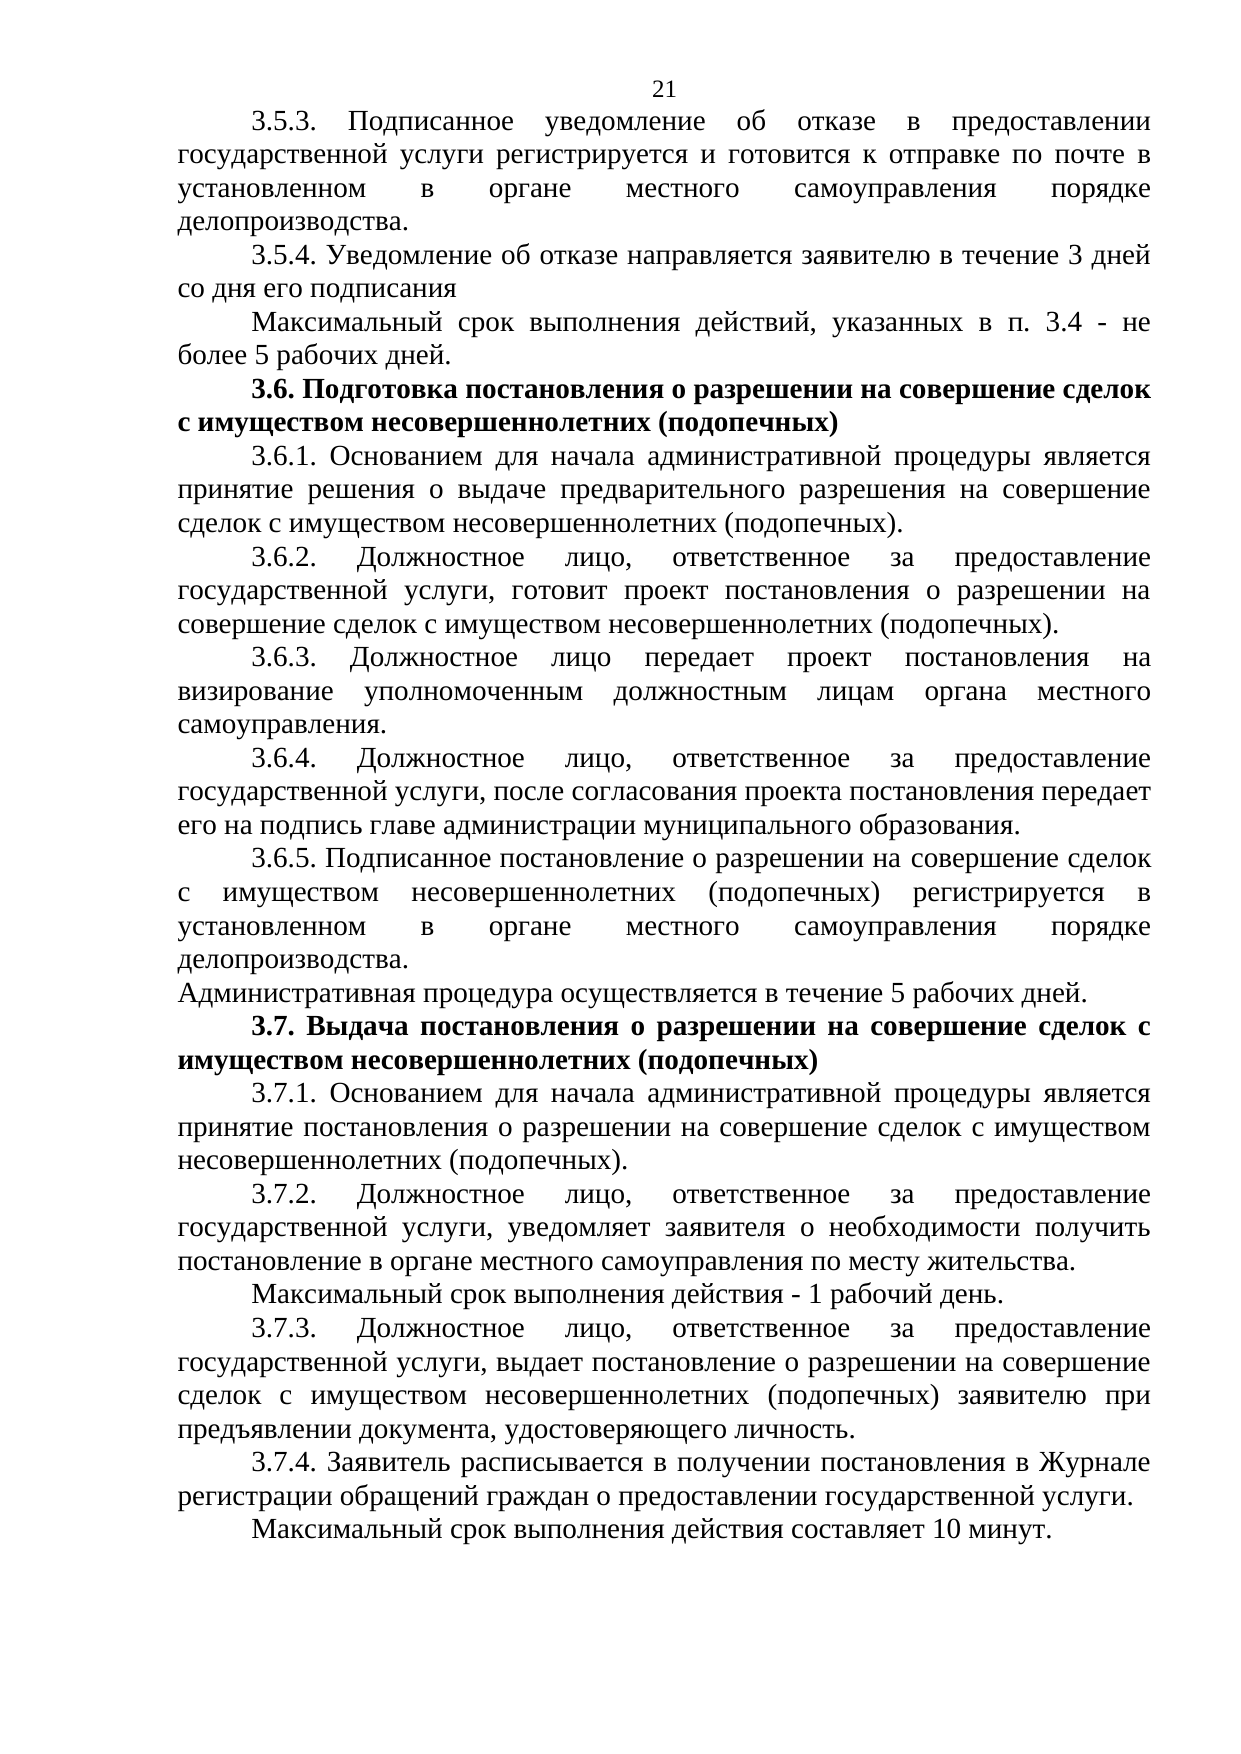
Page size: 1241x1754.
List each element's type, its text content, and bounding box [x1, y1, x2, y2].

text 3.6.1. Основанием для начала административной процедуры является принятие решения о выдаче предварительного разрешения на совершение сделок с имуществом несовершеннолетних (подопечных). [177, 438, 1152, 539]
text 3.6.5. Подписанное постановление о разрешении на совершение сделок с имуществом несовершеннолетних (подопечных) регистрируется в установленном в органе местного самоуправления порядке делопроизводства. [177, 841, 1152, 975]
text Максимальный срок выполнения действия - 1 рабочий день. [177, 1277, 1152, 1310]
text 3.6. Подготовка постановления о разрешении на совершение сделок с имуществом несовершеннолетних (подопечных) [177, 371, 1152, 438]
text 3.7.1. Основанием для начала административной процедуры является принятие постановления о разрешении на совершение сделок с имуществом несовершеннолетних (подопечных). [177, 1075, 1152, 1176]
text 3.5.3. Подписанное уведомление об отказе в предоставлении государственной услуги регистрируется и готовится к отправке по почте в установленном в органе местного самоуправления порядке делопроизводства. [177, 103, 1152, 237]
text 3.6.3. Должностное лицо передает проект постановления на визирование уполномоченным должностным лицам органа местного самоуправления. [177, 639, 1152, 740]
text 3.7. Выдача постановления о разрешении на совершение сделок с имуществом несовершеннолетних (подопечных) [177, 1008, 1152, 1075]
text 3.6.4. Должностное лицо, ответственное за предоставление государственной услуги, после согласования проекта постановления передает его на подпись главе администрации муниципального образования. [177, 740, 1152, 841]
text 3.7.3. Должностное лицо, ответственное за предоставление государственной услуги, выдает постановление о разрешении на совершение сделок с имуществом несовершеннолетних (подопечных) заявителю при предъявлении документа, удостоверяющего личность. [177, 1310, 1152, 1444]
text Максимальный срок выполнения действия составляет 10 минут. [177, 1511, 1152, 1545]
text 3.5.4. Уведомление об отказе направляется заявителю в течение 3 дней со дня его подписания [177, 237, 1152, 304]
text Административная процедура осуществляется в течение 5 рабочих дней. [177, 975, 1152, 1008]
text 3.7.4. Заявитель расписывается в получении постановления в Журнале регистрации обращений граждан о предоставлении государственной услуги. [177, 1444, 1152, 1511]
text Максимальный срок выполнения действий, указанных в п. 3.4 - не более 5 рабочих дней. [177, 304, 1152, 371]
text 3.7.2. Должностное лицо, ответственное за предоставление государственной услуги, уведомляет заявителя о необходимости получить постановление в органе местного самоуправления по месту жительства. [177, 1176, 1152, 1277]
text 3.6.2. Должностное лицо, ответственное за предоставление государственной услуги, готовит проект постановления о разрешении на совершение сделок с имуществом несовершеннолетних (подопечных). [177, 539, 1152, 639]
